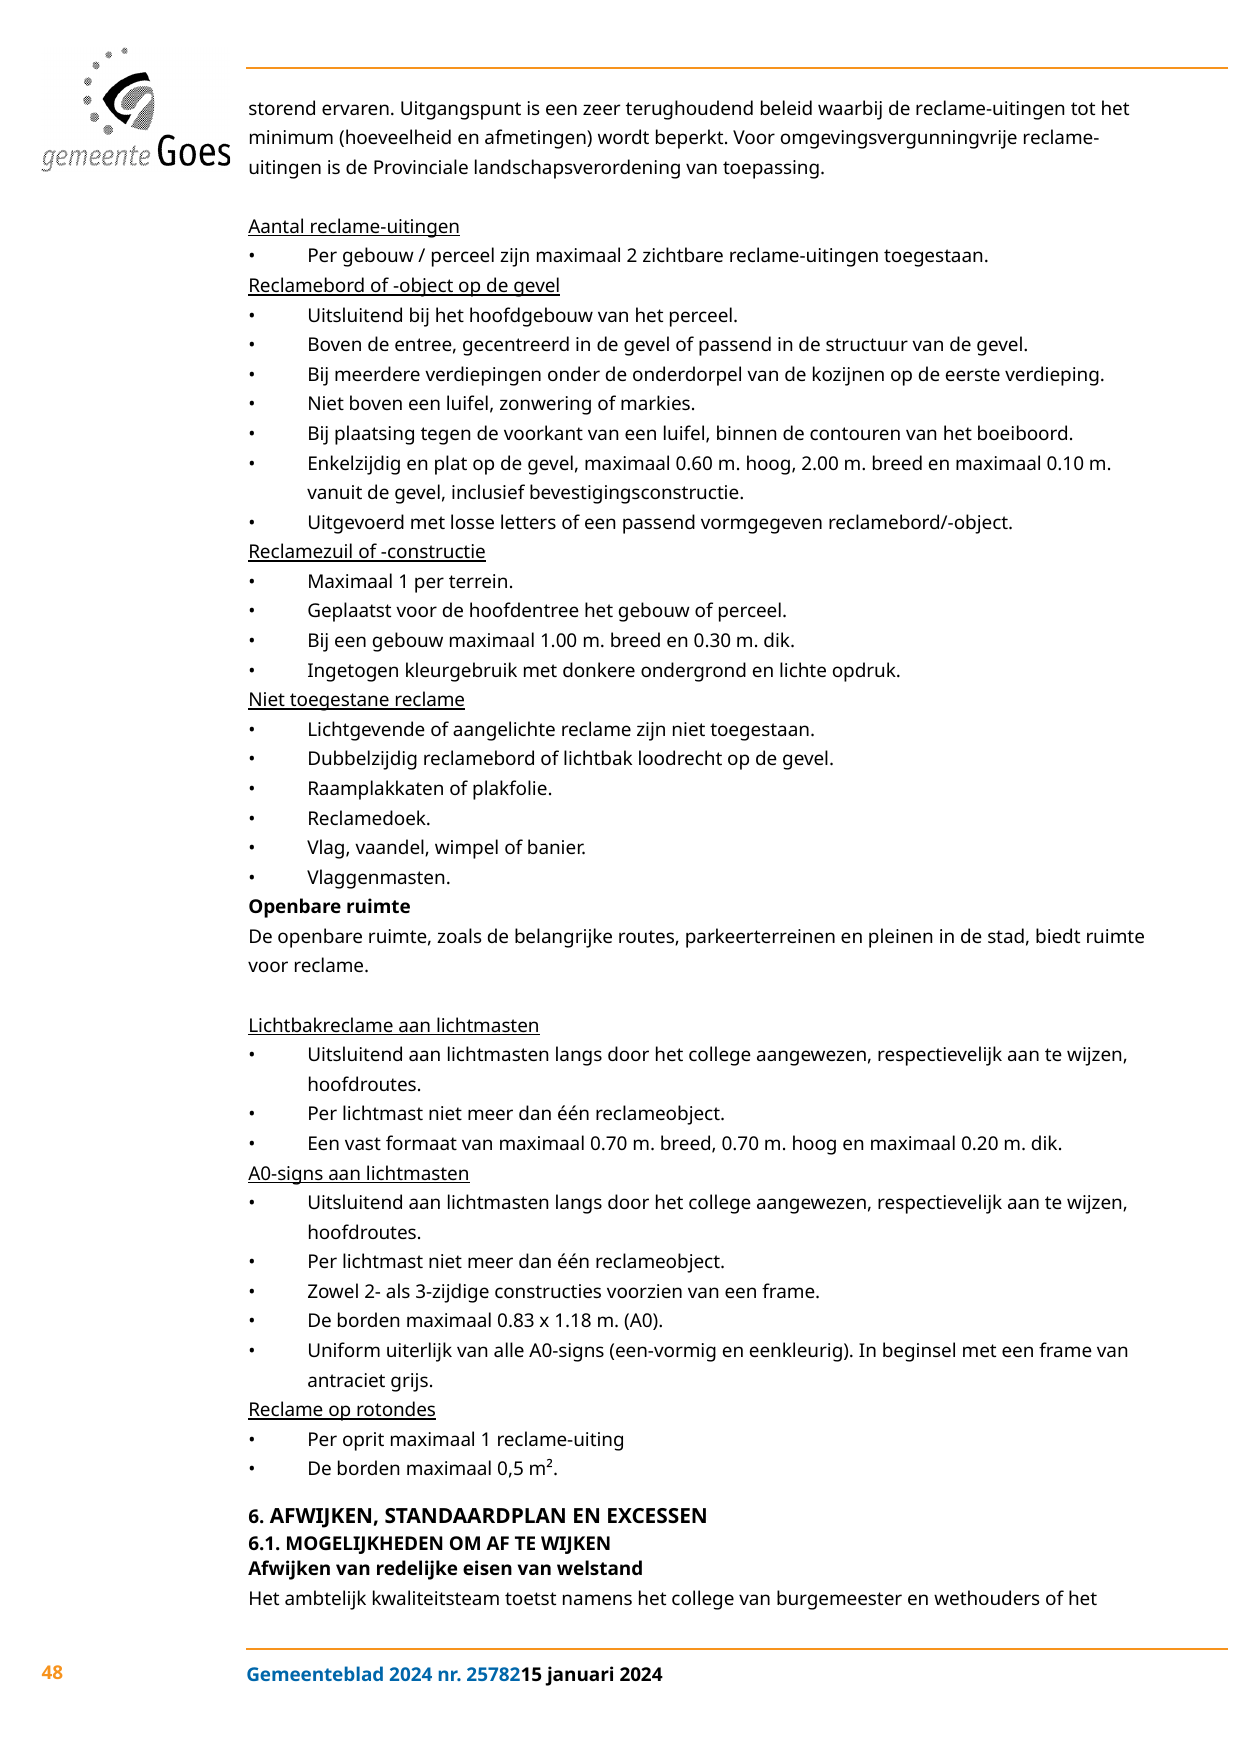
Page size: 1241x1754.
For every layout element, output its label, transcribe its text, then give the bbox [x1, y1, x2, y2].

text Reclamezuil of -constructie [248, 538, 1152, 564]
text Lichtbakreclame aan lichtmasten [248, 1012, 1152, 1038]
list Vlag, vaandel, wimpel of banier. [248, 834, 1152, 860]
text Niet toegestane reclame [248, 686, 1152, 712]
list Uitgevoerd met losse letters of een passend vormgegeven reclamebord/-object. [248, 509, 1152, 535]
text 6.1. MOGELIJKHEDEN OM AF TE WIJKEN [248, 1530, 1152, 1555]
list Een vast formaat van maximaal 0.70 m. breed, 0.70 m. hoog en maximaal 0.20 m. dik. [248, 1130, 1152, 1156]
list Uniform uiterlijk van alle A0-signs (een-vormig en eenkleurig). In beginsel met een frame van antraciet grijs. [248, 1337, 1152, 1393]
text storend ervaren. Uitgangspunt is een zeer terughoudend beleid waarbij de reclame-uitingen tot het minimum (hoeveelheid en afmetingen) wordt beperkt. Voor omgevingsvergunningvrije reclame-uitingen is de Provinciale landschapsverordening van toepassing. [248, 95, 1152, 180]
list Reclamedoek. [248, 805, 1152, 831]
list Bij een gebouw maximaal 1.00 m. breed en 0.30 m. dik. [248, 627, 1152, 653]
list Ingetogen kleurgebruik met donkere ondergrond en lichte opdruk. [248, 657, 1152, 683]
list Vlaggenmasten. [248, 864, 1152, 890]
list Maximaal 1 per terrein. [248, 568, 1152, 594]
text 6. AFWIJKEN, STANDAARDPLAN EN EXCESSEN [248, 1501, 1152, 1530]
text A0-signs aan lichtmasten [248, 1160, 1152, 1186]
list Bij meerdere verdiepingen onder de onderdorpel van de kozijnen op de eerste verdieping. [248, 361, 1152, 387]
text Reclamebord of -object op de gevel [248, 272, 1152, 298]
list Per lichtmast niet meer dan één reclameobject. [248, 1101, 1152, 1126]
list Zowel 2- als 3-zijdige constructies voorzien van een frame. [248, 1278, 1152, 1304]
list Enkelzijdig en plat op de gevel, maximaal 0.60 m. hoog, 2.00 m. breed en maximaal 0.10 m. vanuit de gevel, inclusief bevestigingsconstructie. [248, 450, 1152, 505]
text Openbare ruimte [248, 893, 1152, 919]
text Aantal reclame-uitingen [248, 213, 1152, 239]
list Per lichtmast niet meer dan één reclameobject. [248, 1248, 1152, 1274]
list Per gebouw / perceel zijn maximaal 2 zichtbare reclame-uitingen toegestaan. [248, 243, 1152, 268]
list Lichtgevende of aangelichte reclame zijn niet toegestaan. [248, 716, 1152, 742]
list Geplaatst voor de hoofdentree het gebouw of perceel. [248, 598, 1152, 623]
list Dubbelzijdig reclamebord of lichtbak loodrecht op de gevel. [248, 746, 1152, 771]
list De borden maximaal 0,5 m². [248, 1456, 1152, 1481]
text De openbare ruimte, zoals de belangrijke routes, parkeerterreinen en pleinen in de stad, biedt ruimte voor reclame. [248, 923, 1152, 978]
list Bij plaatsing tegen de voorkant van een luifel, binnen de contouren van het boeiboord. [248, 420, 1152, 446]
picture [41, 47, 231, 172]
list De borden maximaal 0.83 x 1.18 m. (A0). [248, 1308, 1152, 1333]
list Boven de entree, gecentreerd in de gevel of passend in de structuur van de gevel. [248, 331, 1152, 357]
list Raamplakkaten of plakfolie. [248, 775, 1152, 801]
list Uitsluitend aan lichtmasten langs door het college aangewezen, respectievelijk aan te wijzen, hoofdroutes. [248, 1189, 1152, 1245]
text Afwijken van redelijke eisen van welstand [248, 1555, 1152, 1581]
text Reclame op rotondes [248, 1396, 1152, 1422]
text Het ambtelijk kwaliteitsteam toetst namens het college van burgemeester en wethouders of het [248, 1585, 1152, 1611]
list Uitsluitend bij het hoofdgebouw van het perceel. [248, 302, 1152, 328]
list Per oprit maximaal 1 reclame-uiting [248, 1426, 1152, 1452]
list Niet boven een luifel, zonwering of markies. [248, 391, 1152, 416]
list Uitsluitend aan lichtmasten langs door het college aangewezen, respectievelijk aan te wijzen, hoofdroutes. [248, 1041, 1152, 1097]
